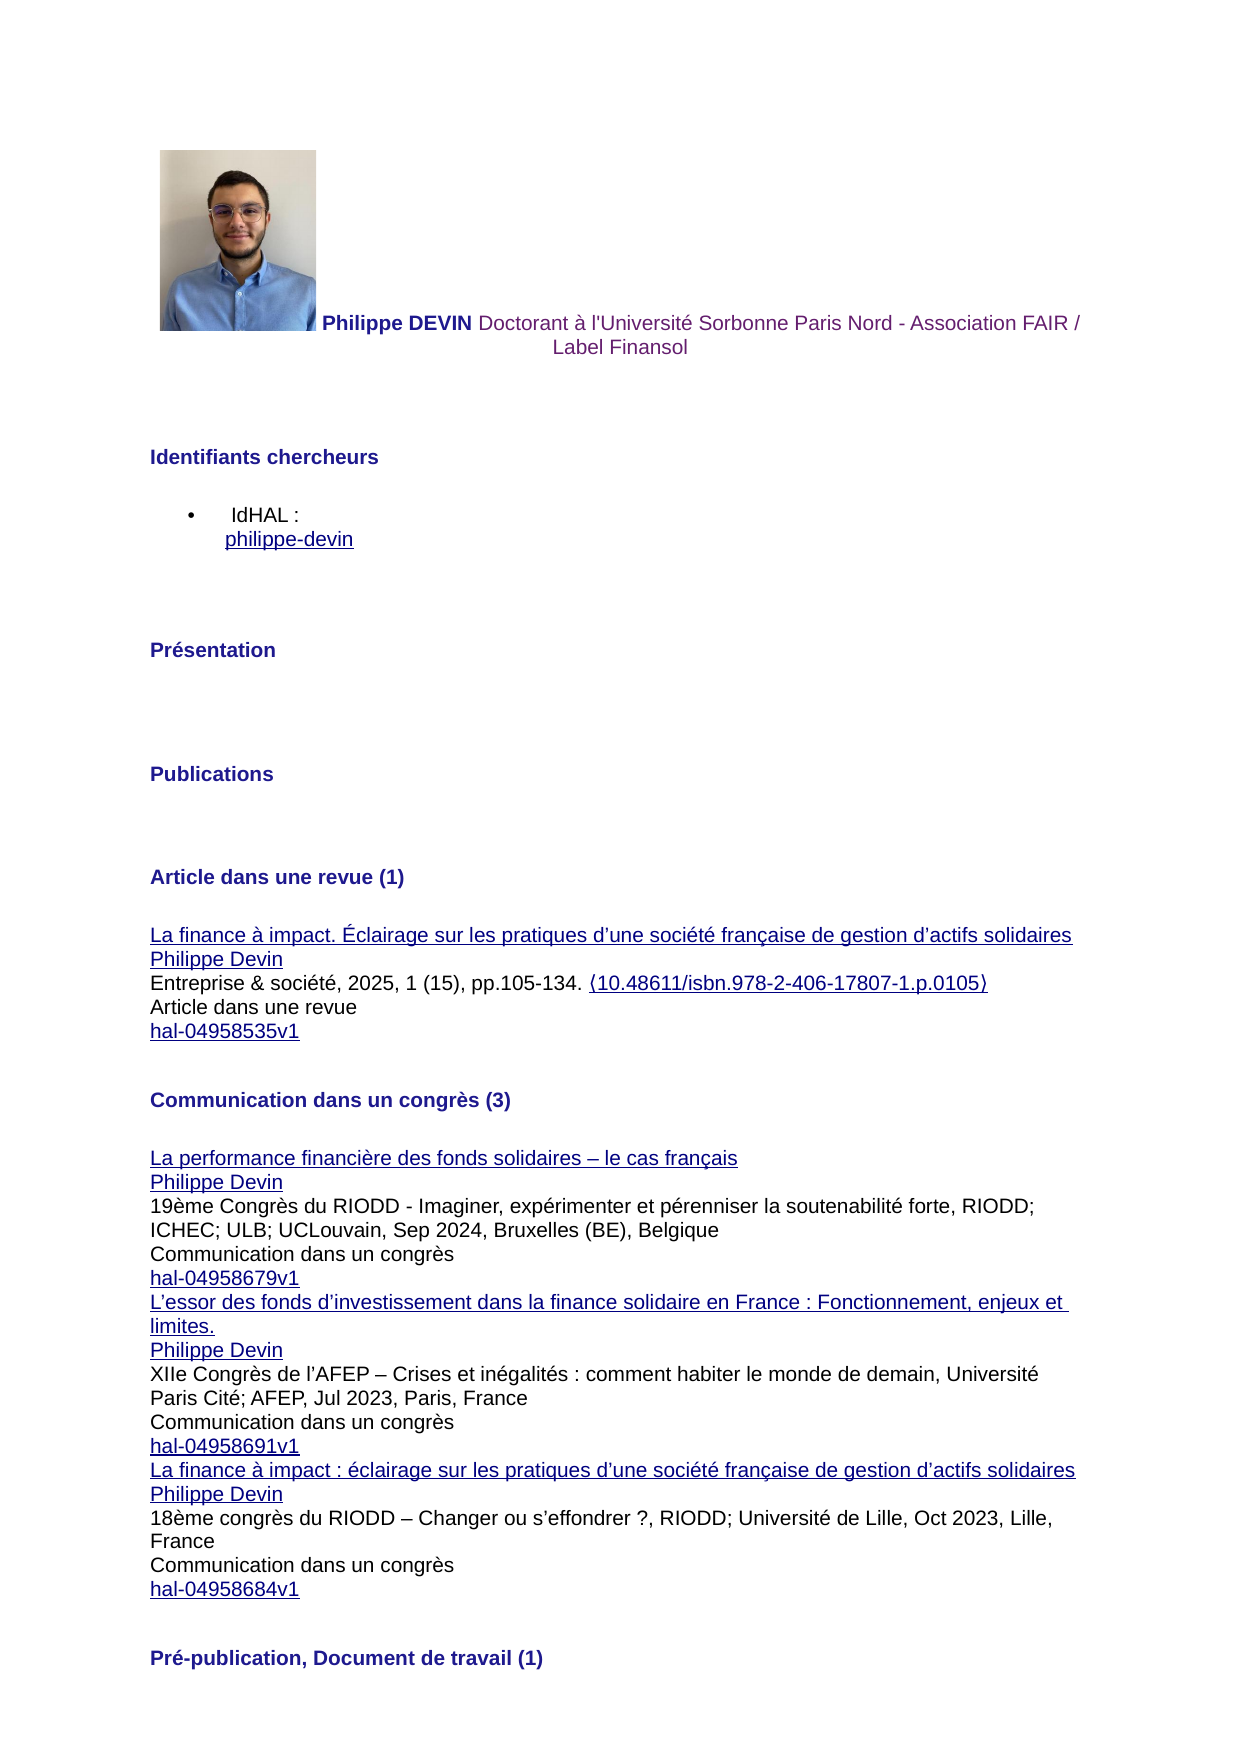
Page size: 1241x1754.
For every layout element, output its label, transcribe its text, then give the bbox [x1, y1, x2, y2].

subtitle Présentation [150, 638, 1090, 662]
subtitle Communication dans un congrès (3) [150, 1088, 1090, 1112]
table_header La performance financière des fonds solidaires – le cas français Philippe Devin 19ème Congrès du RIODD - Imaginer, expérimenter et pérenniser la soutenabilité forte, RIODD; ICHEC; ULB; UCLouvain, Sep 2024, Bruxelles (BE), Belgique Communication dans un congrès hal-04958679v1 [150, 1146, 1090, 1290]
table_cell La finance à impact : éclairage sur les pratiques d’une société française de gestion d’actifs solidaires Philippe Devin 18ème congrès du RIODD – Changer ou s’effondrer ?, RIODD; Université de Lille, Oct 2023, Lille, France Communication dans un congrès hal-04958684v1 [150, 1458, 1090, 1601]
subtitle Philippe DEVIN Doctorant à l'Université Sorbonne Paris Nord - Association FAIR / Label Finansol [150, 150, 1090, 358]
subtitle Article dans une revue (1) [150, 865, 1090, 889]
subtitle Identifiants chercheurs [150, 445, 1090, 469]
table_cell L’essor des fonds d’investissement dans la finance solidaire en France : Fonctionnement, enjeux et limites. Philippe Devin XIIe Congrès de l’AFEP – Crises et inégalités : comment habiter le monde de demain, Université Paris Cité; AFEP, Jul 2023, Paris, France Communication dans un congrès hal-04958691v1 [150, 1290, 1090, 1457]
subtitle Publications [150, 762, 1090, 786]
list IdHAL : [187, 503, 1090, 527]
list philippe-devin [187, 527, 1090, 551]
picture [159, 150, 317, 331]
subtitle Pré-publication, Document de travail (1) [150, 1646, 1090, 1670]
table_header La finance à impact. Éclairage sur les pratiques d’une société française de gestion d’actifs solidaires Philippe Devin Entreprise & société, 2025, 1 (15), pp.105-134. ⟨10.48611/isbn.978-2-406-17807-1.p.0105⟩ Article dans une revue hal-04958535v1 [150, 923, 1090, 1043]
